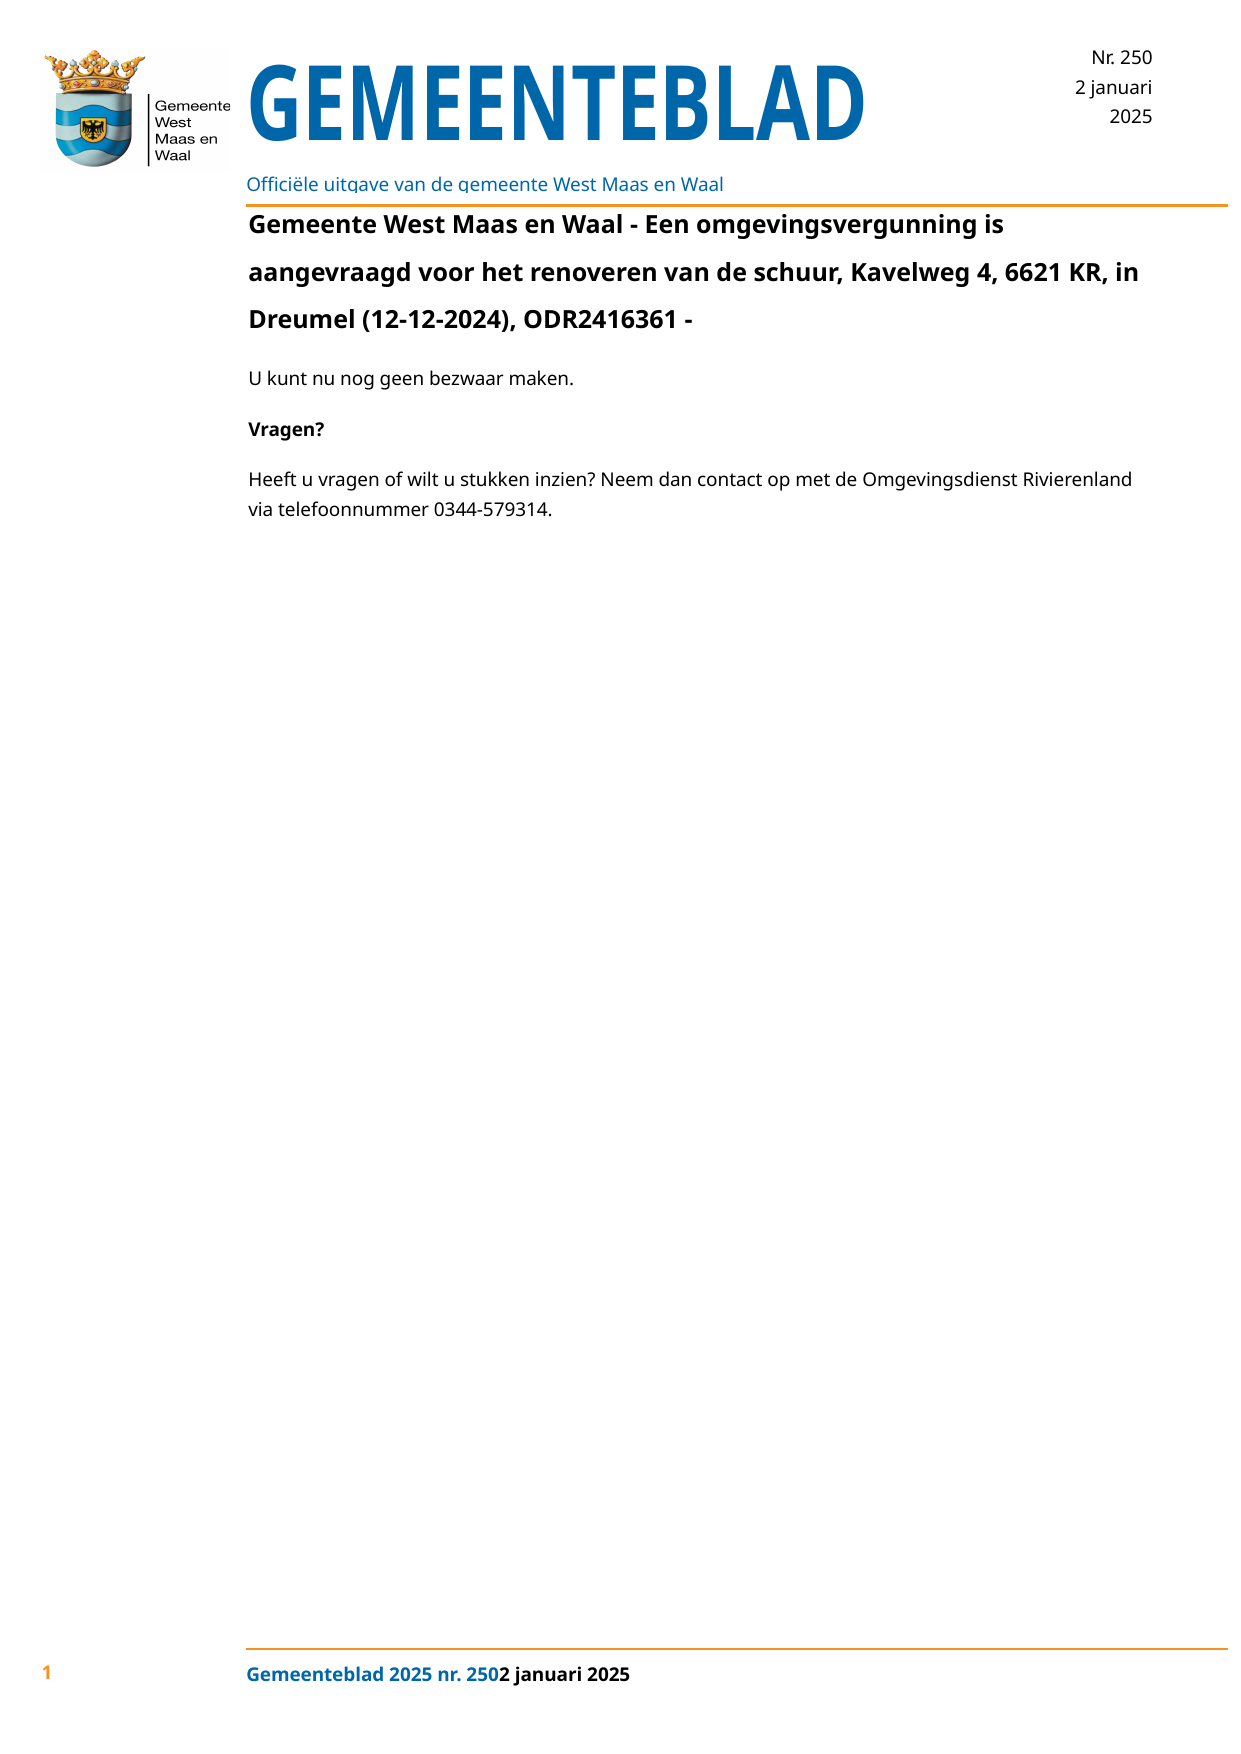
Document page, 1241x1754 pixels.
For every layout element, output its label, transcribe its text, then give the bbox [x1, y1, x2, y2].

text Heeft u vragen of wilt u stukken inzien? Neem dan contact op met de Omgevingsdienst Rivierenland via telefoonnummer 0344-579314. [248, 466, 1152, 522]
text Gemeente West Maas en Waal - Een omgevingsvergunning is aangevraagd voor het renoveren van de schuur, Kavelweg 4, 6621 KR, in Dreumel (12-12-2024), ODR2416361 - [248, 207, 1152, 336]
picture [41, 47, 231, 172]
text Vragen? [248, 416, 1152, 442]
text U kunt nu nog geen bezwaar maken. [248, 366, 1152, 391]
